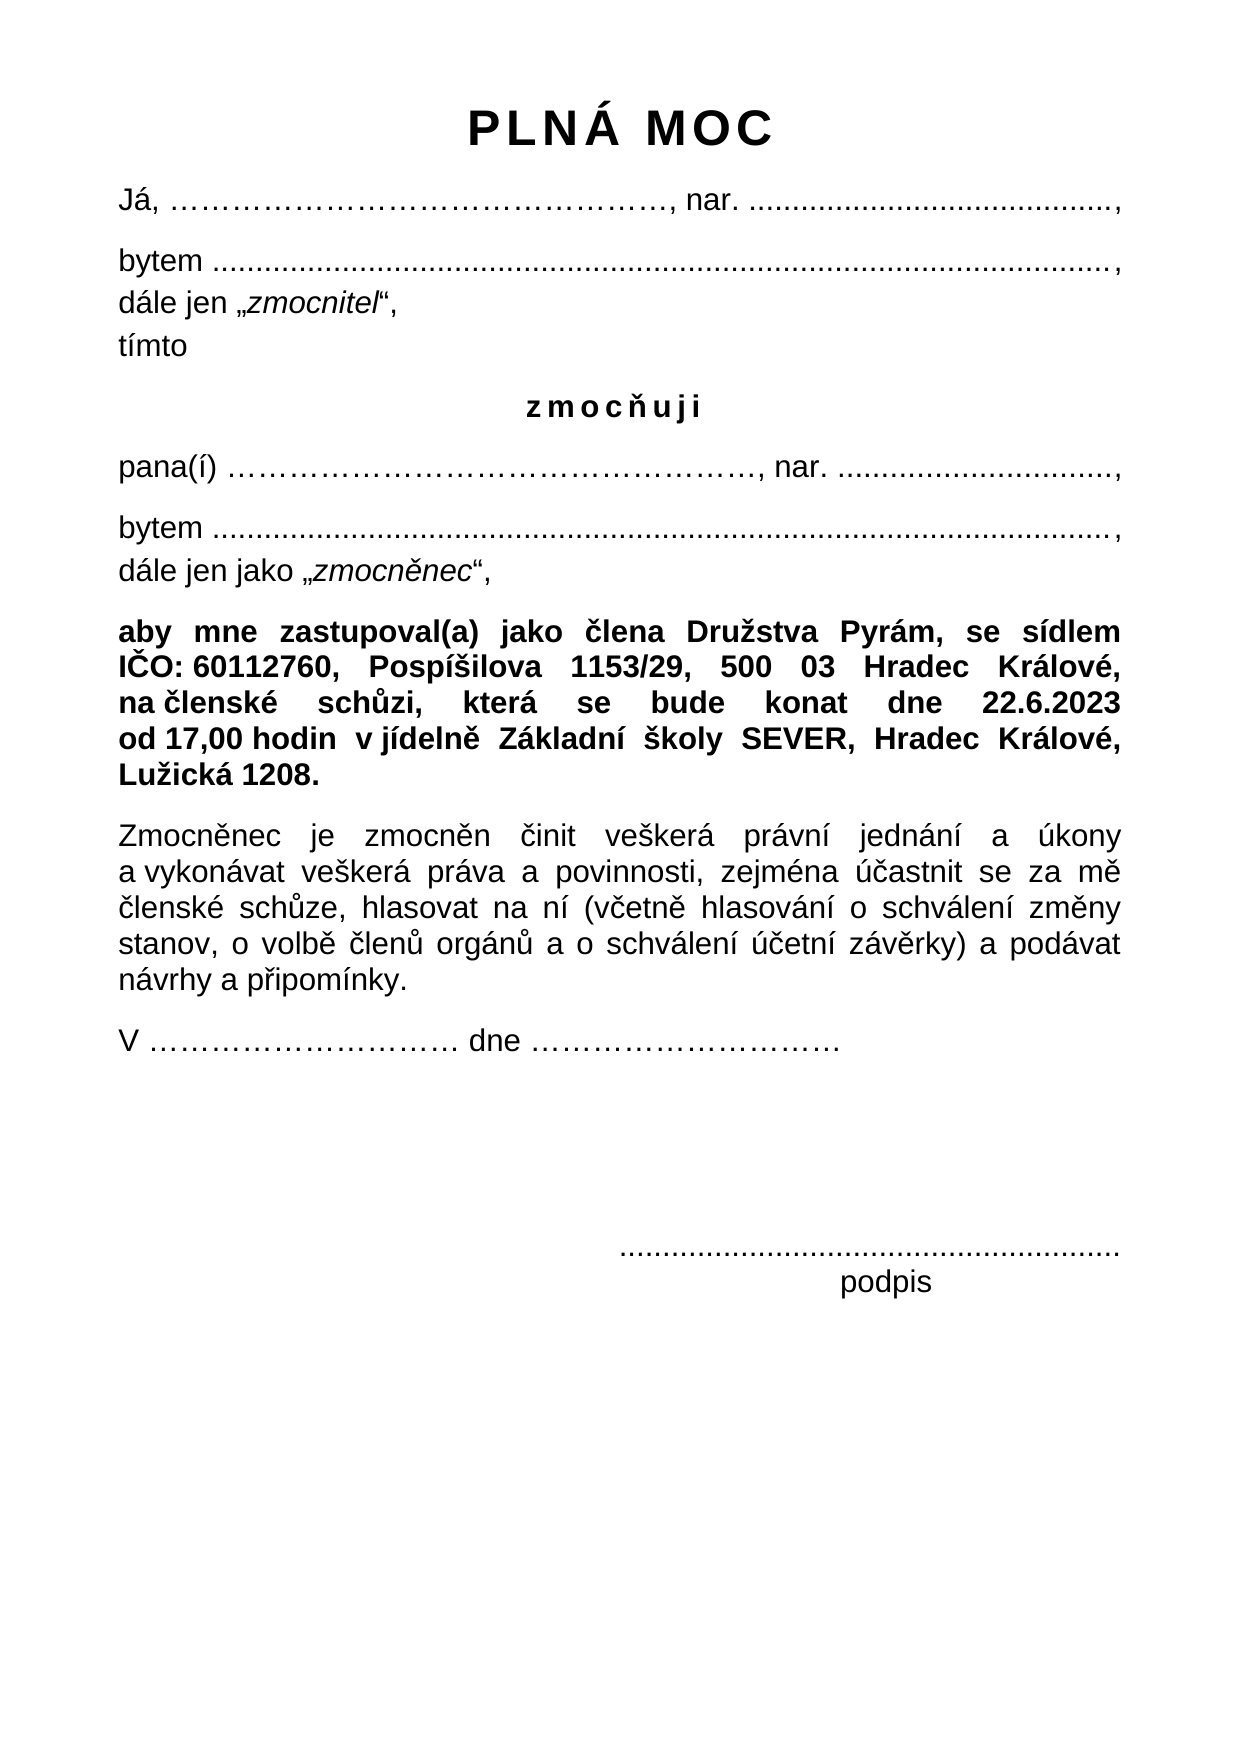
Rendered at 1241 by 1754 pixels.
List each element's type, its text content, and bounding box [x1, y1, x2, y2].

text Já, …………………………………………, nar. , [118, 181, 1122, 217]
text V ………………………… dne ………………………… [118, 1022, 1122, 1058]
text dále jen „zmocnitel“, [118, 284, 1122, 320]
text zmocňuji [118, 388, 1122, 423]
text aby mne zastupoval(a) jako člena Družstva Pyrám, se sídlem IČO: 60112760, Pospíšilova 1153/29, 500 03 Hradec Králové, na členské schůzi, která se bude konat dne 22.6.2023 od 17,00 hodin v jídelně Základní školy SEVER, Hradec Králové, Lužická 1208. [118, 613, 1122, 792]
text dále jen jako „zmocněnec“, [118, 552, 1122, 588]
text bytem , [118, 509, 1122, 545]
text .......................................................... [118, 1227, 1122, 1263]
title Plná moc [118, 99, 1122, 156]
text tímto [118, 327, 1122, 363]
text podpis [118, 1263, 1122, 1298]
text Zmocněnec je zmocněn činit veškerá právní jednání a úkony a vykonávat veškerá práva a povinnosti, zejména účastnit se za mě členské schůze, hlasovat na ní (včetně hlasování o schválení změny stanov, o volbě členů orgánů a o schválení účetní závěrky) a podávat návrhy a připomínky. [118, 817, 1122, 997]
text bytem , [118, 242, 1122, 278]
text pana(í) ……………………………………………, nar. , [118, 448, 1122, 484]
